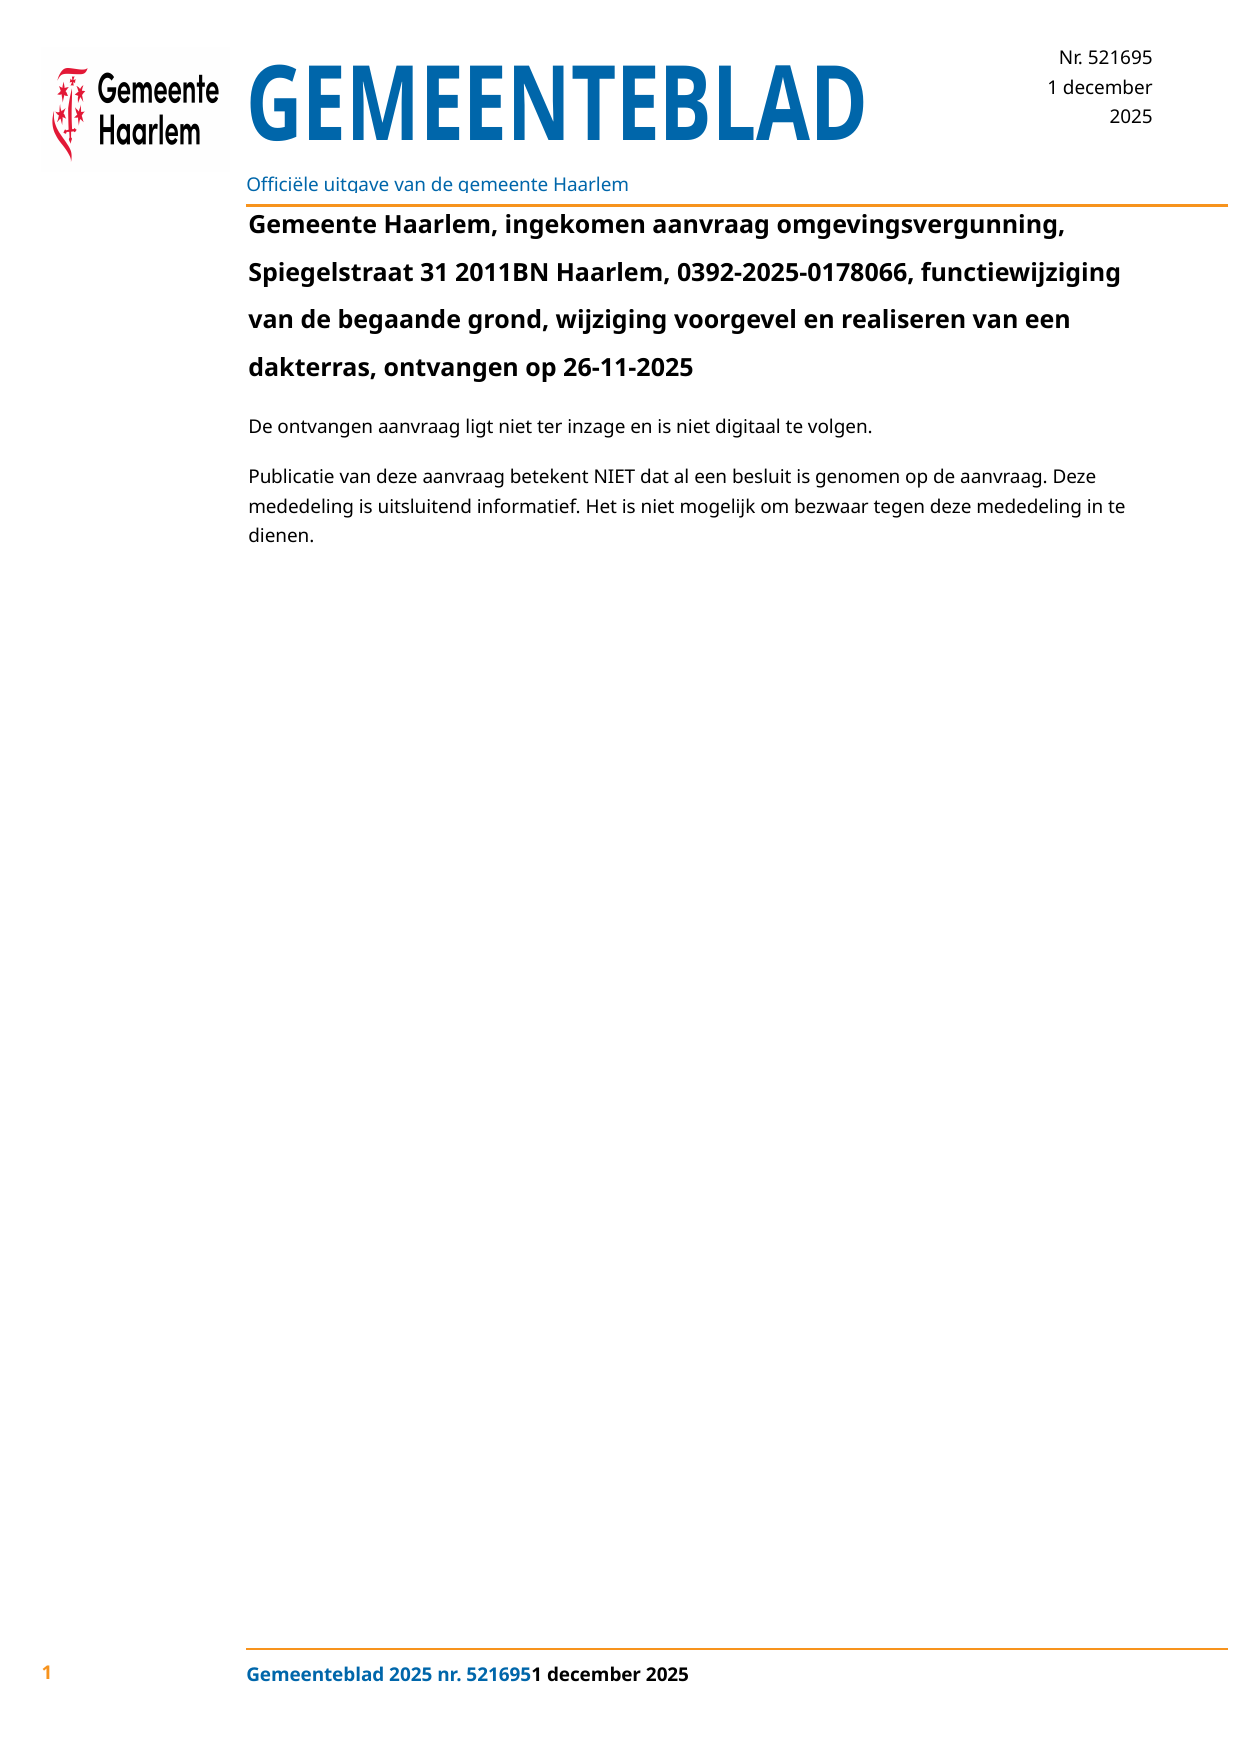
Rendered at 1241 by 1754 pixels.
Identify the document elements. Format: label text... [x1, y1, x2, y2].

text De ontvangen aanvraag ligt niet ter inzage en is niet digitaal te volgen. [248, 413, 1152, 439]
text Gemeente Haarlem, ingekomen aanvraag omgevingsvergunning, Spiegelstraat 31 2011BN Haarlem, 0392-2025-0178066, functiewijziging van de begaande grond, wijziging voorgevel en realiseren van een dakterras, ontvangen op 26-11-2025 [248, 207, 1152, 384]
text Publicatie van deze aanvraag betekent NIET dat al een besluit is genomen op de aanvraag. Deze mededeling is uitsluitend informatief. Het is niet mogelijk om bezwaar tegen deze mededeling in te dienen. [248, 463, 1152, 548]
picture [41, 47, 231, 172]
